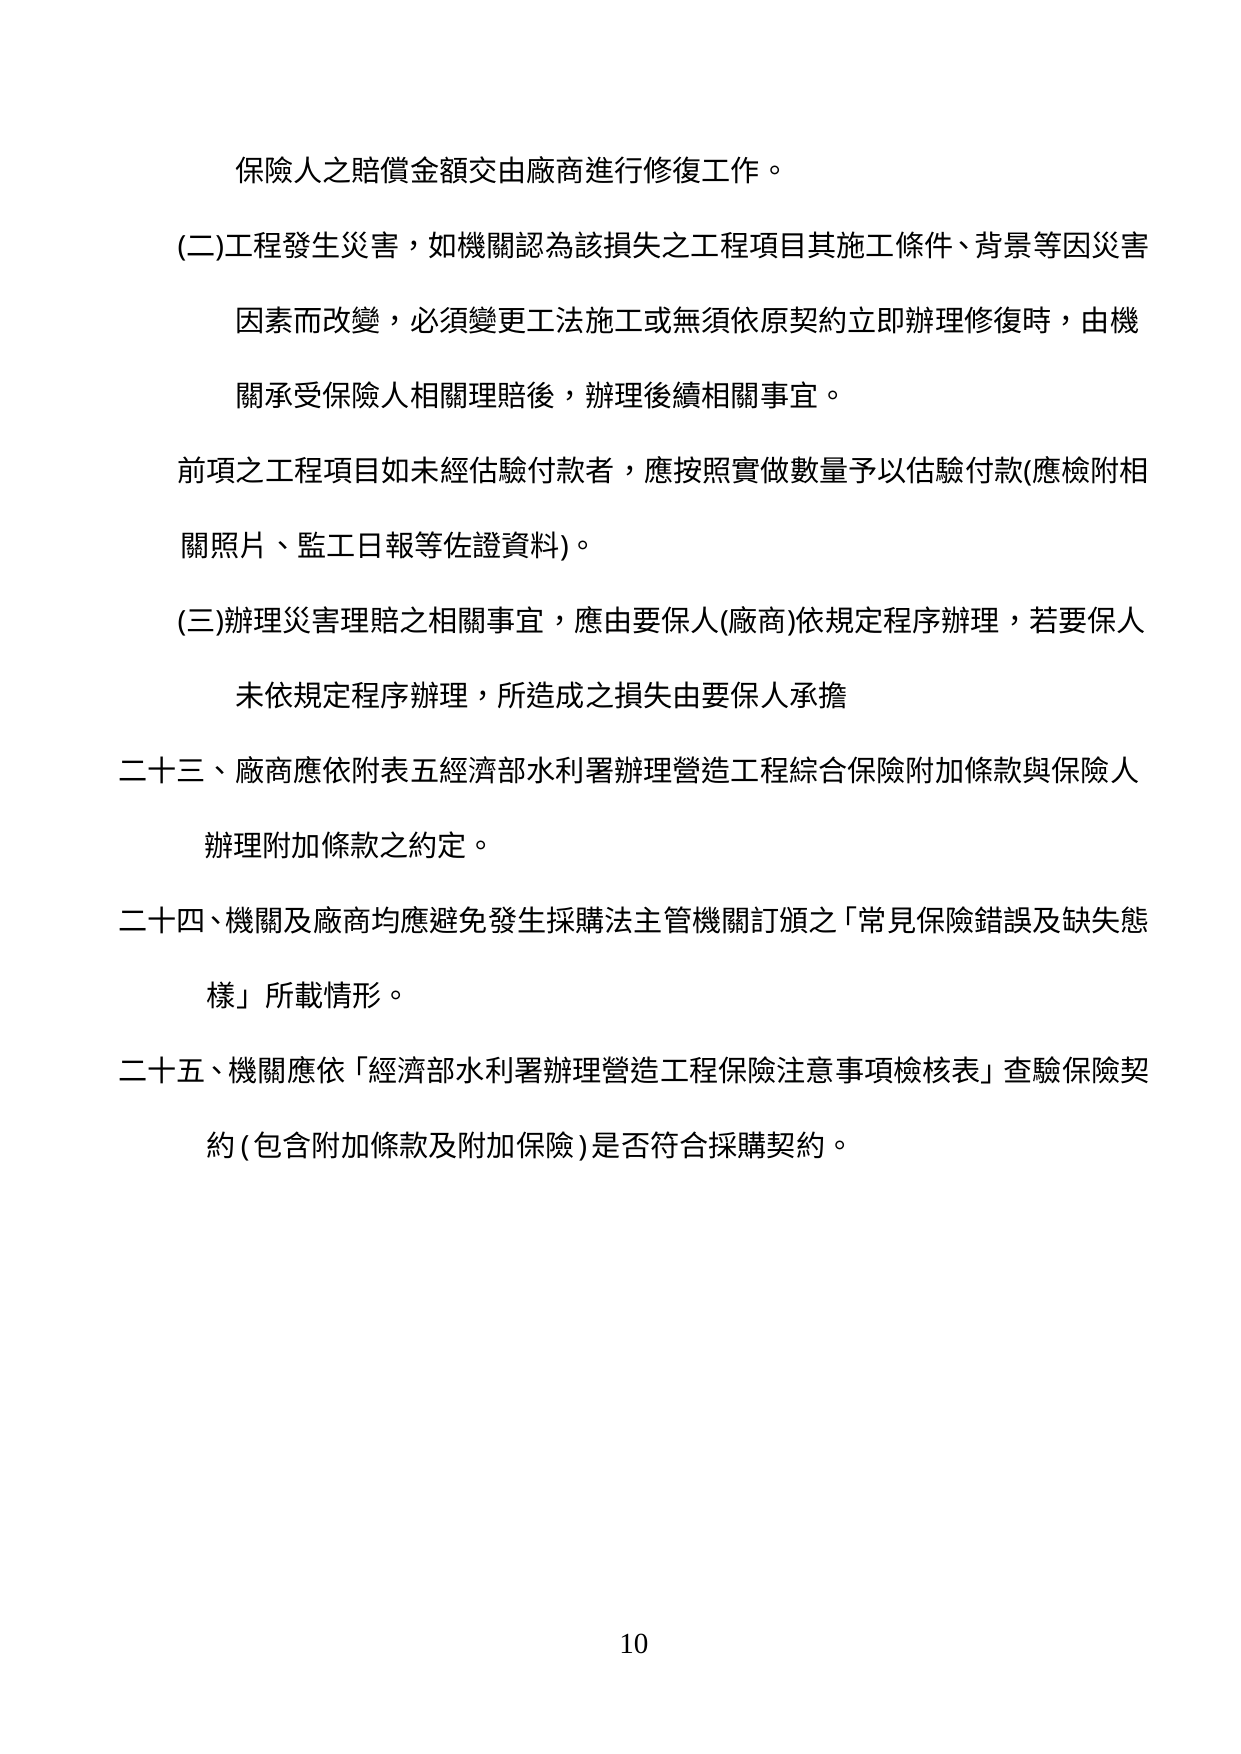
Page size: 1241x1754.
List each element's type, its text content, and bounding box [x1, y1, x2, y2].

text (二)工程發生災害，如機關認為該損失之工程項目其施工條件、背景等因災害因素而改變，必須變更工法施工或無須依原契約立即辦理修復時，由機關承受保險人相關理賠後，辦理後續相關事宜。 [177, 206, 1149, 431]
text 二十四、機關及廠商均應避免發生採購法主管機關訂頒之「常見保險錯誤及缺失態樣」所載情形。 [118, 881, 1149, 1031]
text 保險人之賠償金額交由廠商進行修復工作。 [177, 131, 1149, 206]
text 前項之工程項目如未經估驗付款者，應按照實做數量予以估驗付款(應檢附相關照片、監工日報等佐證資料)。 [177, 431, 1149, 581]
text (三)辦理災害理賠之相關事宜，應由要保人(廠商)依規定程序辦理，若要保人未依規定程序辦理，所造成之損失由要保人承擔 [177, 581, 1149, 731]
text 二十五、機關應依「經濟部水利署辦理營造工程保險注意事項檢核表」查驗保險契約(包含附加條款及附加保險)是否符合採購契約。 [118, 1031, 1149, 1181]
text 二十三、廠商應依附表五經濟部水利署辦理營造工程綜合保險附加條款與保險人辦理附加條款之約定。 [118, 731, 1149, 881]
